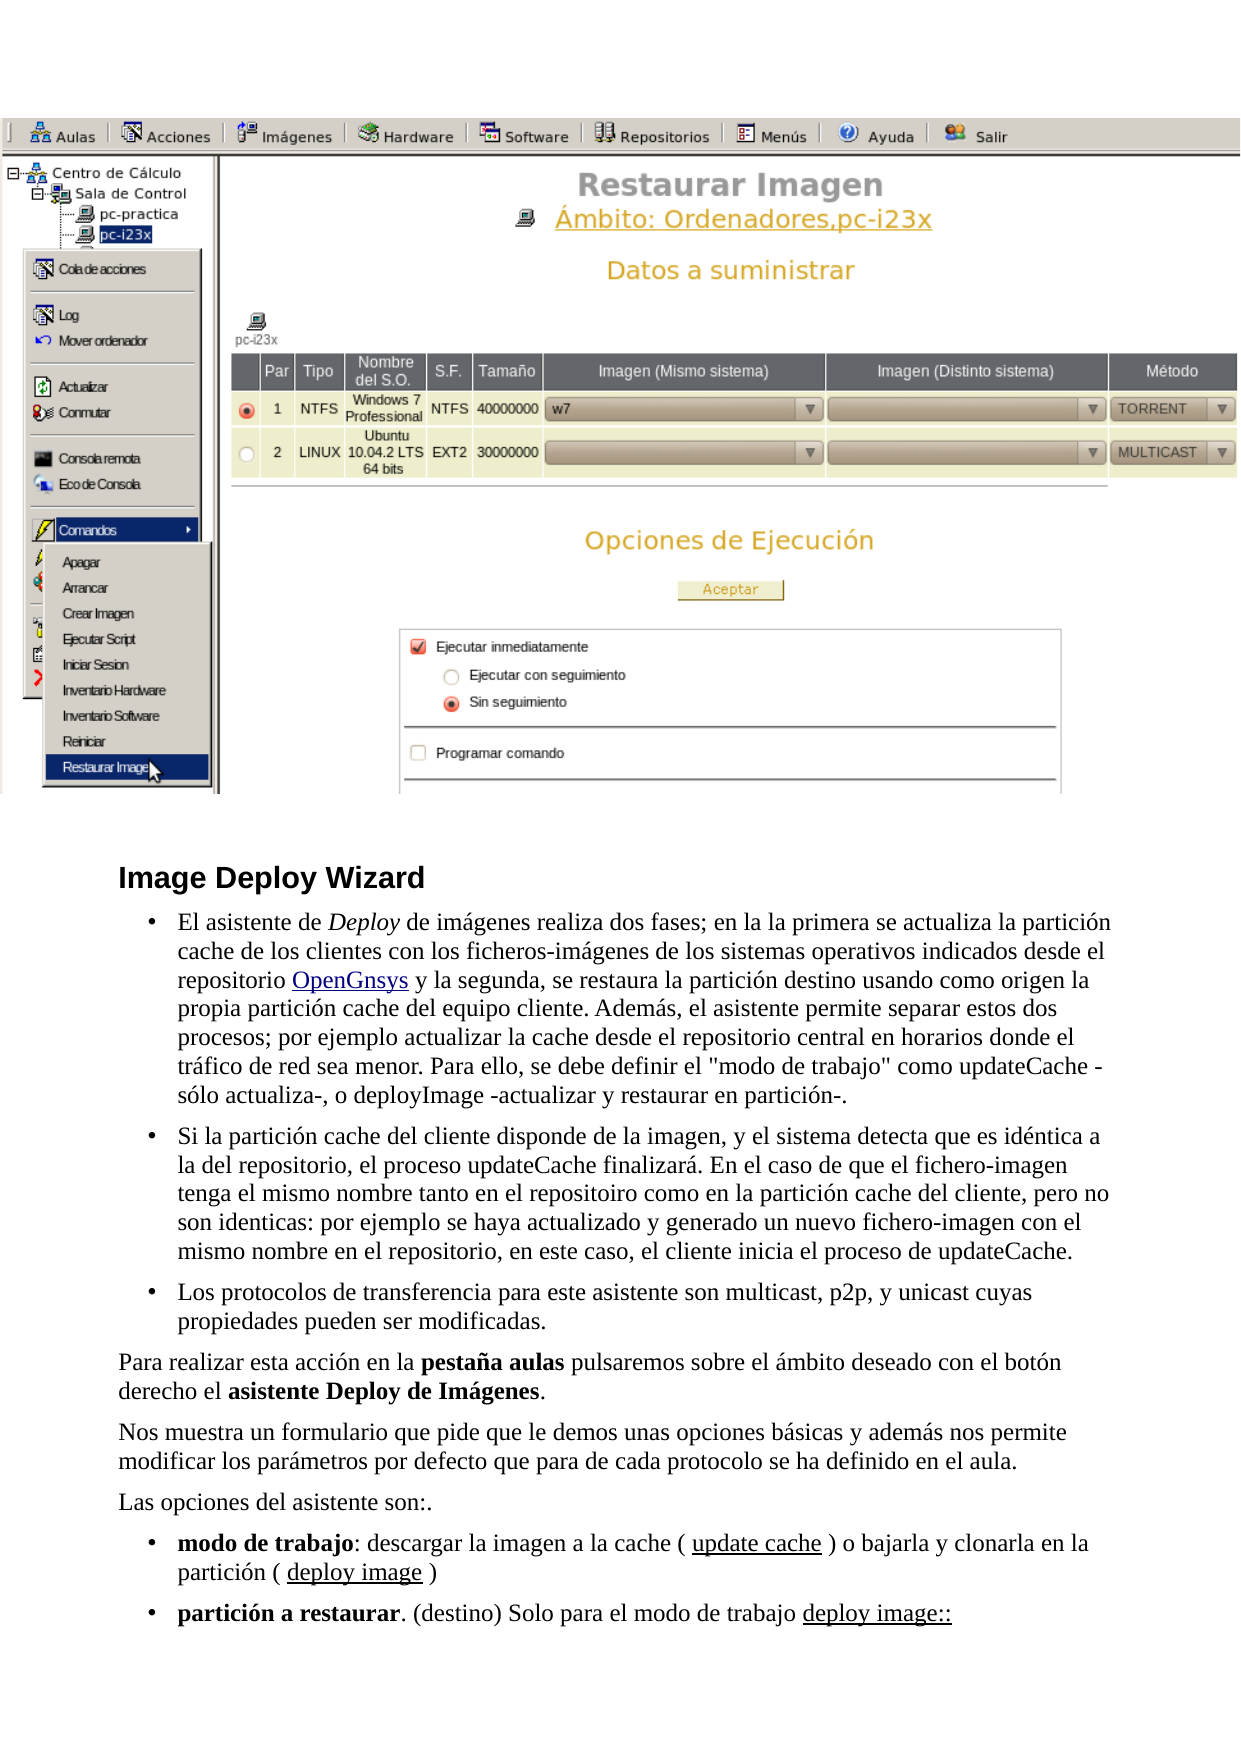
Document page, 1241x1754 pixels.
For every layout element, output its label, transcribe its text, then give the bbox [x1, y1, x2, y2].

subtitle Image Deploy Wizard [118, 859, 1122, 895]
list partición a restaurar. (destino) Solo para el modo de trabajo deploy image:: [148, 1598, 1122, 1627]
list Si la partición cache del cliente disponde de la imagen, y el sistema detecta que es idéntica a la del repositorio, el proceso updateCache finalizará. En el caso de que el fichero-imagen tenga el mismo nombre tanto en el repositoiro como en la partición cache del cliente, pero no son identicas: por ejemplo se haya actualizado y generado un nuevo fichero-imagen con el mismo nombre en el repositorio, en este caso, el cliente inicia el proceso de updateCache. [148, 1121, 1122, 1265]
list El asistente de Deploy de imágenes realiza dos fases; en la la primera se actualiza la partición cache de los clientes con los ficheros-imágenes de los sistemas operativos indicados desde el repositorio OpenGnsys y la segunda, se restaura la partición destino usando como origen la propia partición cache del equipo cliente. Además, el asistente permite separar estos dos procesos; por ejemplo actualizar la cache desde el repositorio central en horarios donde el tráfico de red sea menor. Para ello, se debe definir el "modo de trabajo" como updateCache -sólo actualiza-, o deployImage -actualizar y restaurar en partición-. [148, 907, 1122, 1108]
text Las opciones del asistente son:. [118, 1487, 1122, 1516]
text Para realizar esta acción en la pestaña aulas pulsaremos sobre el ámbito deseado con el botón derecho el asistente Deploy de Imágenes. [118, 1347, 1122, 1405]
text Nos muestra un formulario que pide que le demos unas opciones básicas y además nos permite modificar los parámetros por defecto que para de cada protocolo se ha definido en el aula. [118, 1417, 1122, 1475]
list Los protocolos de transferencia para este asistente son multicast, p2p, y unicast cuyas propiedades pueden ser modificadas. [148, 1277, 1122, 1335]
list modo de trabajo: descargar la imagen a la cache ( update cache ) o bajarla y clonarla en la partición ( deploy image ) [148, 1528, 1122, 1586]
